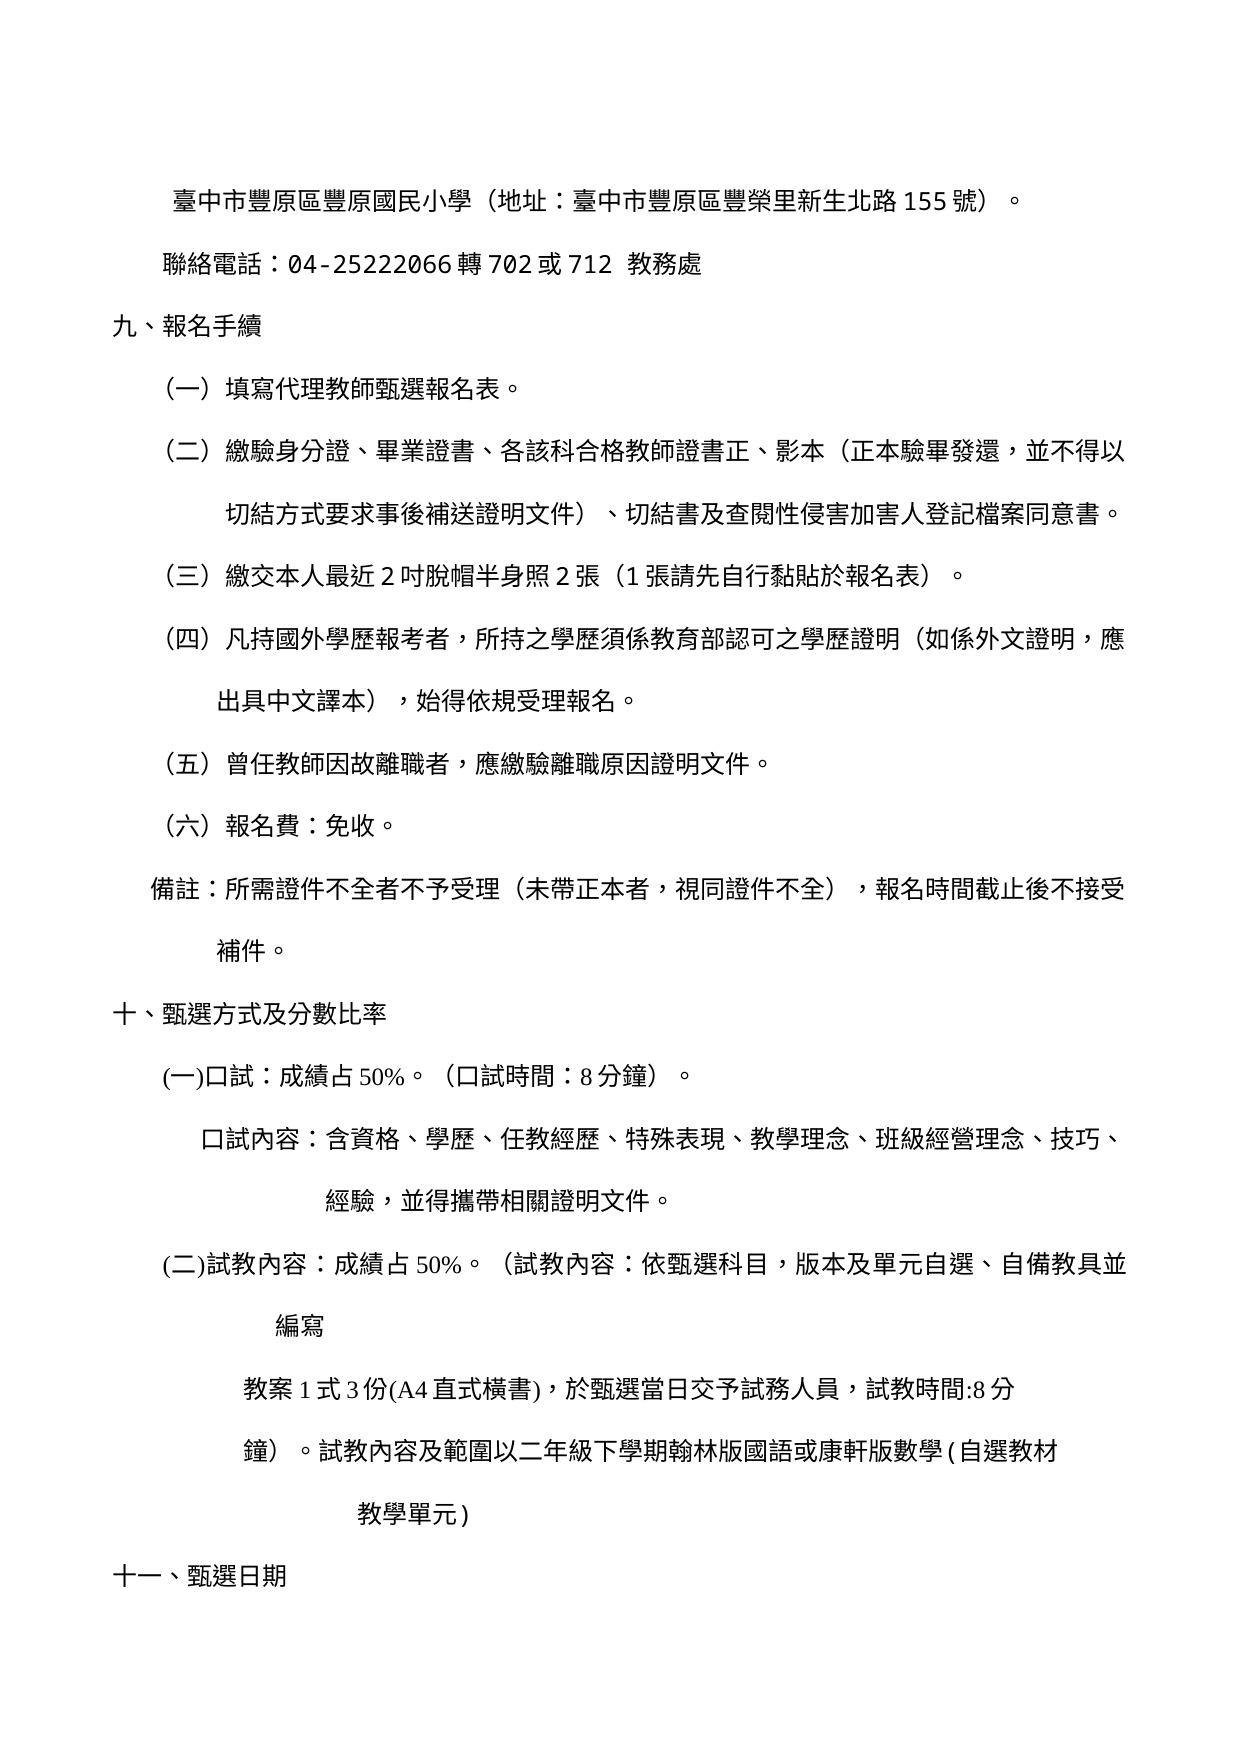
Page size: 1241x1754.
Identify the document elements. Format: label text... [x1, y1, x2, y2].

text （一）填寫代理教師甄選報名表。 [112, 346, 1128, 408]
text （三）繳交本人最近2吋脫帽半身照2張（1張請先自行黏貼於報名表）。 [150, 533, 1128, 596]
text 十一、甄選日期 [112, 1533, 1128, 1596]
text 教學單元) [162, 1471, 1128, 1533]
text 口試內容：含資格、學歷、任教經歷、特殊表現、教學理念、班級經營理念、技巧、經驗，並得攜帶相關證明文件。 [200, 1096, 1128, 1221]
text 九、報名手續 [112, 283, 1128, 346]
text （四）凡持國外學歷報考者，所持之學歷須係教育部認可之學歷證明（如係外文證明，應出具中文譯本），始得依規受理報名。 [150, 596, 1128, 721]
text 鐘）。試教內容及範圍以二年級下學期翰林版國語或康軒版數學(自選教材 [162, 1408, 1128, 1471]
text （六）報名費：免收。 [150, 783, 1128, 846]
text 聯絡電話：04-25222066轉702或712 教務處 [162, 221, 1128, 283]
text 臺中市豐原區豐原國民小學（地址：臺中市豐原區豐榮里新生北路155號）。 [112, 158, 1128, 221]
text （二）繳驗身分證、畢業證書、各該科合格教師證書正、影本（正本驗畢發還，並不得以切結方式要求事後補送證明文件）、切結書及查閱性侵害加害人登記檔案同意書。 [150, 408, 1128, 533]
text 備註：所需證件不全者不予受理（未帶正本者，視同證件不全），報名時間截止後不接受補件。 [150, 846, 1128, 971]
text (二)試教內容：成績占50%。（試教內容：依甄選科目，版本及單元自選、自備教具並編寫 [162, 1221, 1128, 1346]
text (一)口試：成績占50%。（口試時間：8分鐘）。 [162, 1033, 1128, 1096]
text 十、甄選方式及分數比率 [112, 971, 1128, 1033]
text 教案1式3份(A4直式橫書)，於甄選當日交予試務人員，試教時間:8分 [162, 1346, 1128, 1408]
text （五）曾任教師因故離職者，應繳驗離職原因證明文件。 [150, 721, 1128, 783]
